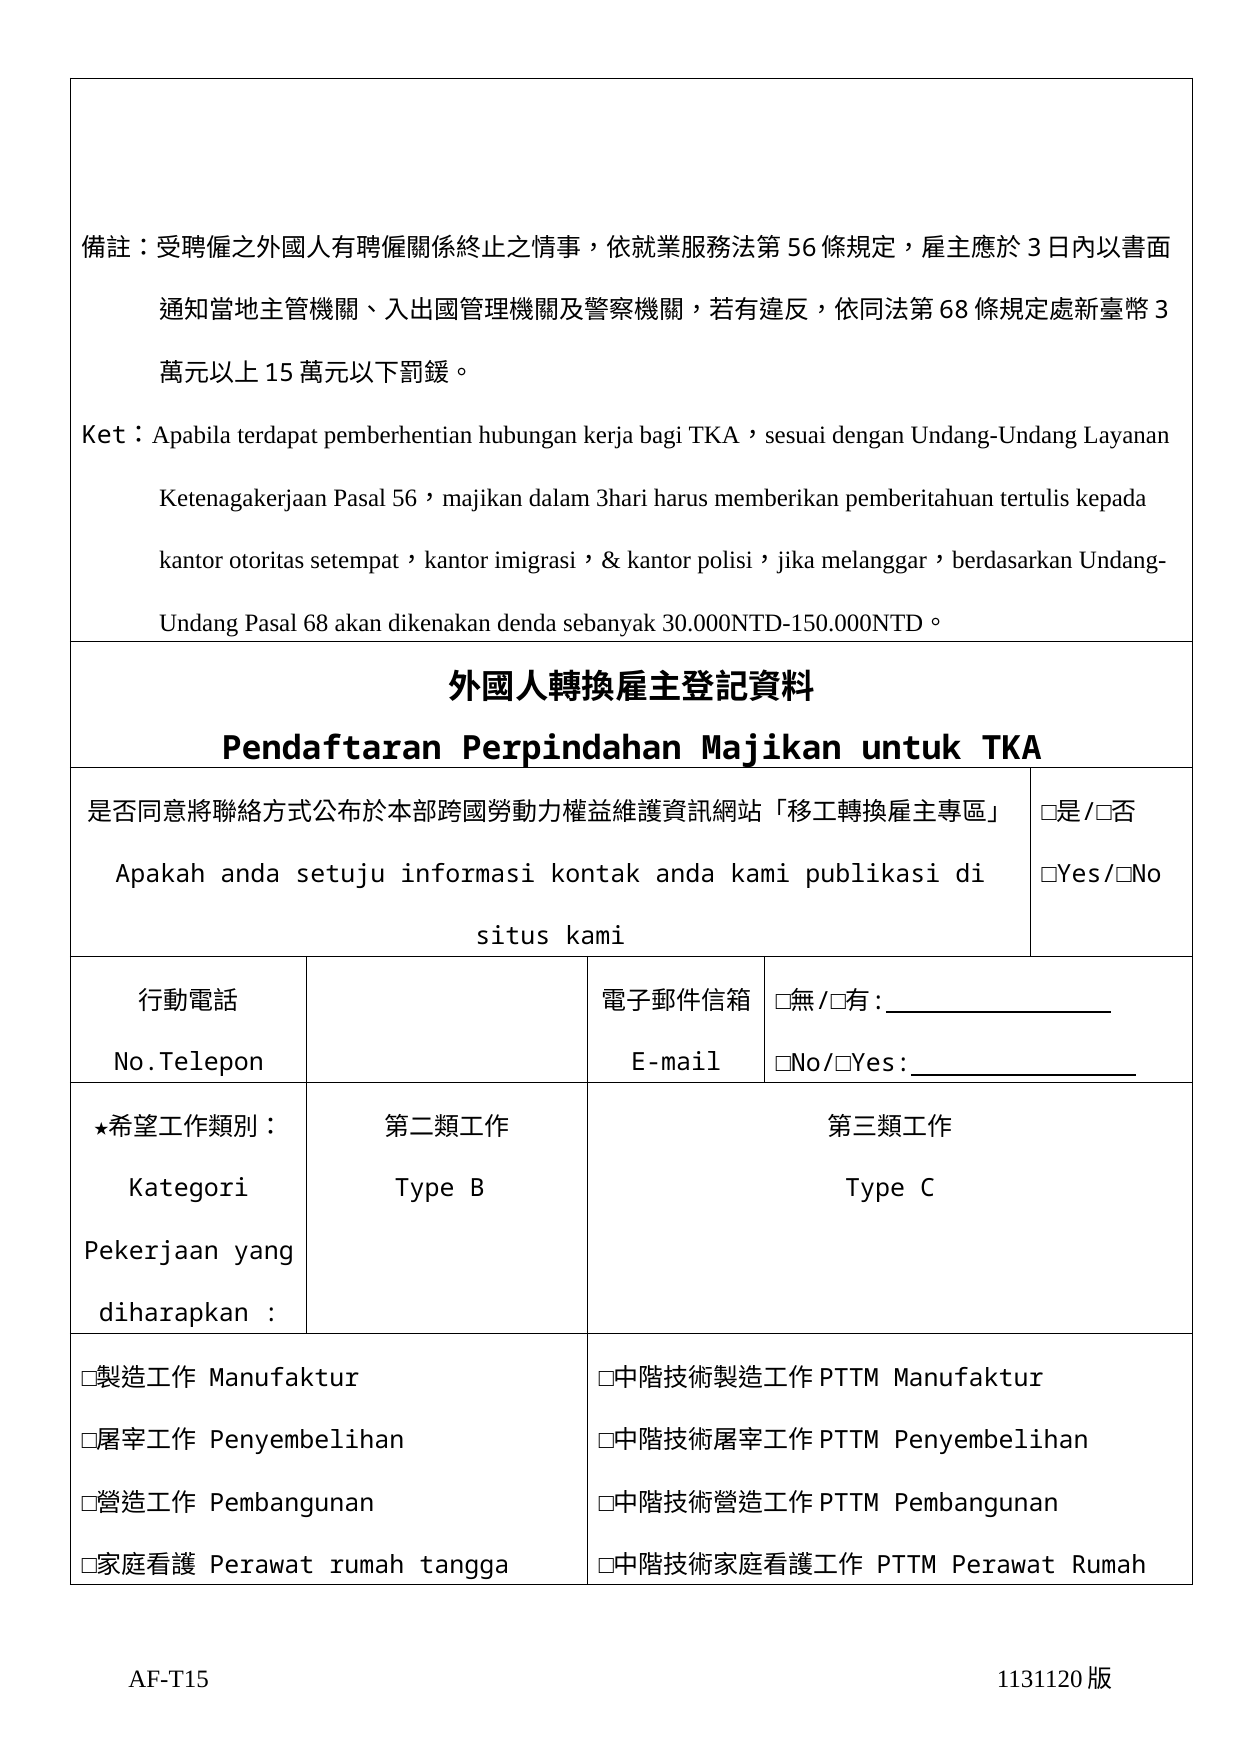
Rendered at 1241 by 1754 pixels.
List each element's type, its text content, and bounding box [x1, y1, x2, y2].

table_cell □是/□否 □Yes/□No [1031, 768, 1192, 956]
table_cell 第三類工作 Type C [588, 1083, 1192, 1333]
table_cell 外國人轉換雇主登記資料 Pendaftaran Perpindahan Majikan untuk TKA [71, 642, 1192, 767]
table_cell 電子郵件信箱 E-mail [588, 957, 764, 1082]
table_cell ★希望工作類別： Kategori Pekerjaan yang diharapkan : [71, 1083, 306, 1333]
table_cell □製造工作 Manufaktur □屠宰工作 Penyembelihan □營造工作 Pembangunan □家庭看護 Perawat rumah tangga [71, 1334, 587, 1584]
table_cell □中階技術製造工作PTTM Manufaktur □中階技術屠宰工作PTTM Penyembelihan □中階技術營造工作PTTM Pembangunan □中階技術家庭看護工作 PTTM Perawat Rumah [588, 1334, 1192, 1584]
table_cell 行動電話 No.Telepon [71, 957, 306, 1082]
table_cell 是否同意將聯絡方式公布於本部跨國勞動力權益維護資訊網站「移工轉換雇主專區」 Apakah anda setuju informasi kontak anda kami publikasi di situs kami [71, 768, 1030, 956]
table_cell □無/□有: □No/□Yes: [765, 957, 1192, 1082]
table_cell 第二類工作 Type B [307, 1083, 587, 1333]
table_cell 備註：受聘僱之外國人有聘僱關係終止之情事，依就業服務法第56條規定，雇主應於3日內以書面通知當地主管機關、入出國管理機關及警察機關，若有違反，依同法第68條規定處新臺幣3萬元以上15萬元以下罰鍰。 Ket：Apabila terdapat pemberhentian hubungan kerja bagi TKA，sesuai dengan Undang-Undang Layanan Ketenagakerjaan Pasal 56，majikan dalam 3hari harus memberikan pemberitahuan tertulis kepada kantor otoritas setempat，kantor imigrasi，& kantor polisi，jika melanggar，berdasarkan Undang-Undang Pasal 68 akan dikenakan denda sebanyak 30.000NTD-150.000NTD。 [71, 79, 1192, 641]
table_cell [307, 957, 587, 1082]
